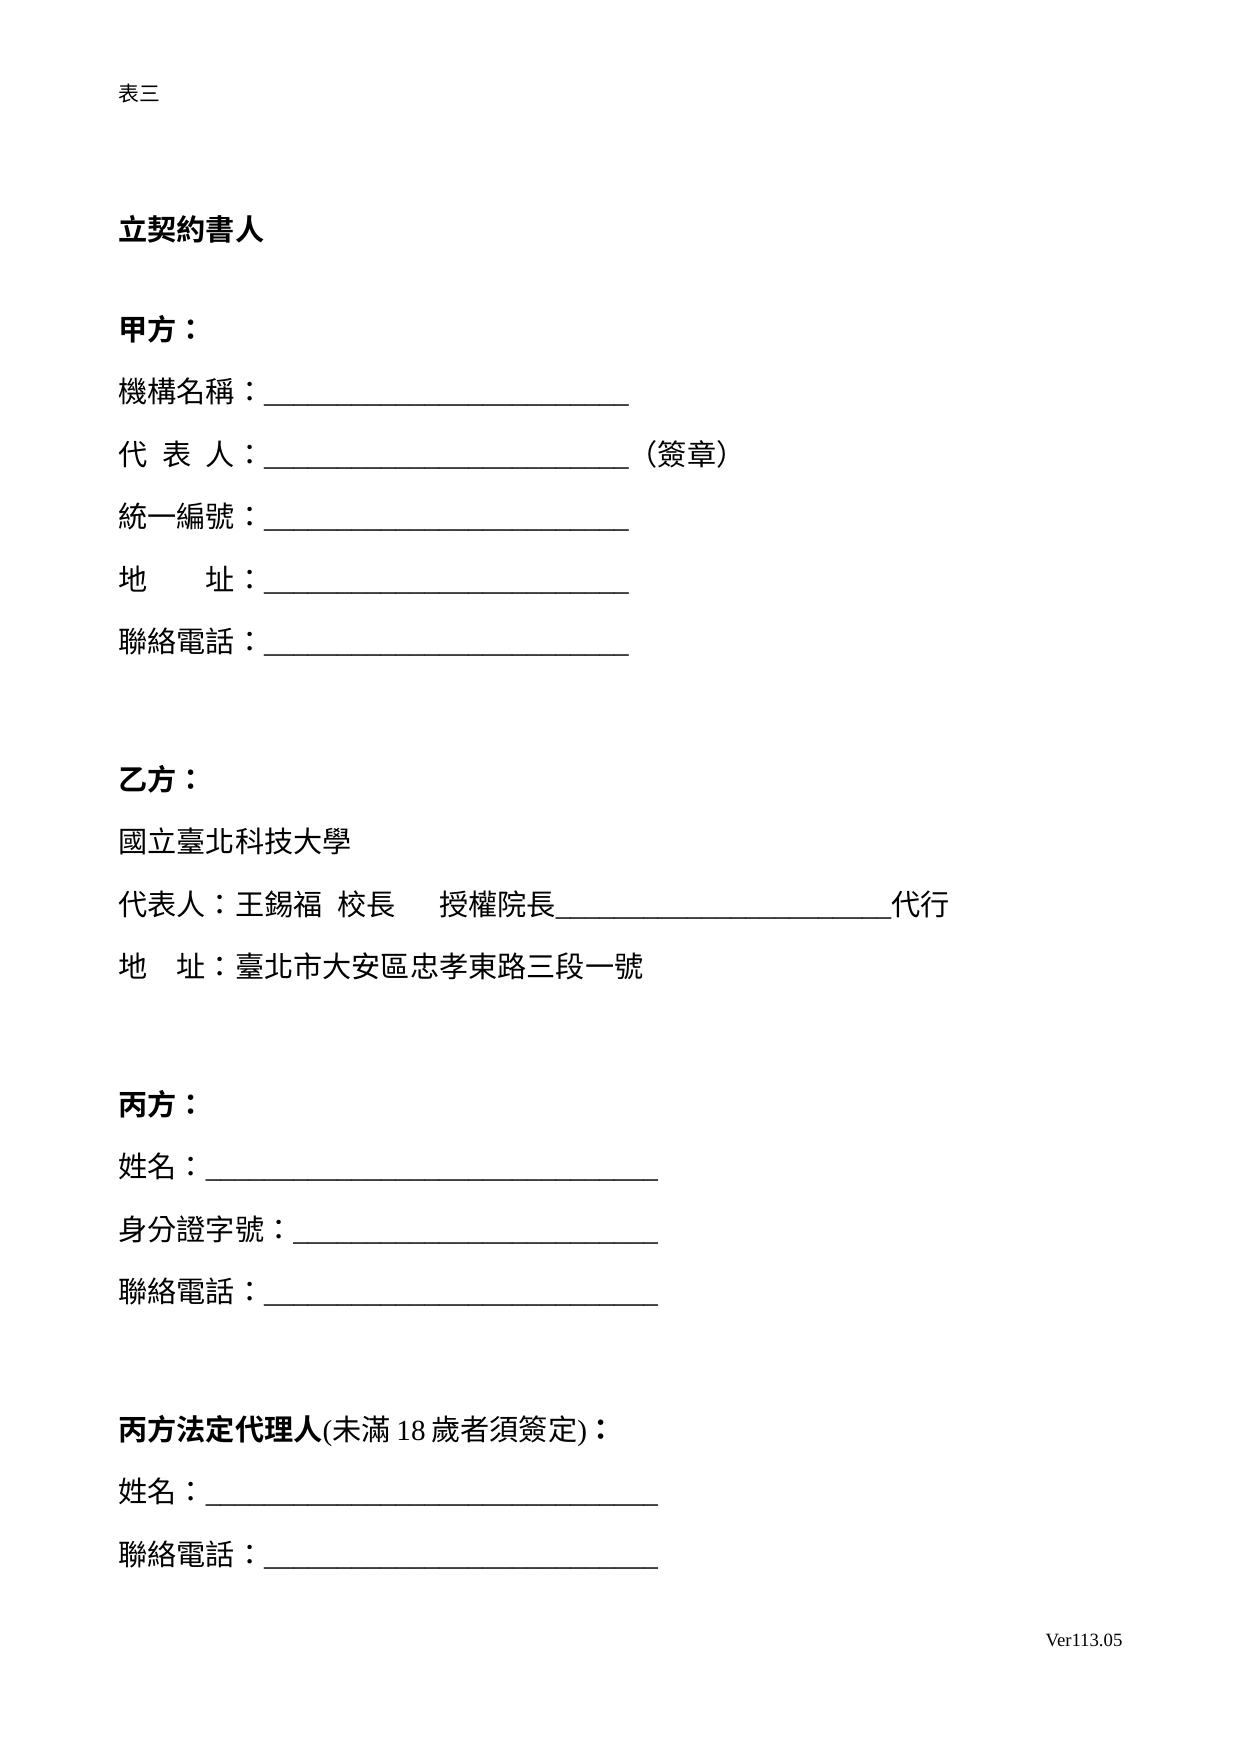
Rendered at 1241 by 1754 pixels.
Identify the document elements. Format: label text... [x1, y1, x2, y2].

text 地 址：_________________________ [118, 536, 1122, 598]
text 身分證字號：_________________________ [118, 1186, 1122, 1248]
text 地 址：臺北市大安區忠孝東路三段一號 [118, 923, 1122, 986]
text 立契約書人 [118, 186, 1122, 248]
text 統一編號：_________________________ [118, 473, 1122, 536]
text 代 表 人：_________________________（簽章） [118, 411, 1122, 473]
text 丙方法定代理人(未滿18歲者須簽定)： [118, 1386, 1122, 1448]
text 甲方： [118, 286, 1122, 348]
text 國立臺北科技大學 [118, 798, 1122, 861]
text 聯絡電話：___________________________ [118, 1511, 1122, 1573]
text 丙方： [118, 1061, 1122, 1123]
text 姓名：_______________________________ [118, 1123, 1122, 1186]
text 機構名稱：_________________________ [118, 348, 1122, 411]
text 聯絡電話：_________________________ [118, 598, 1122, 661]
text 聯絡電話：___________________________ [118, 1248, 1122, 1311]
text 代表人：王錫福 校長 授權院長_______________________代行 [118, 861, 1122, 923]
text 姓名：_______________________________ [118, 1448, 1122, 1511]
text 乙方： [118, 736, 1122, 798]
